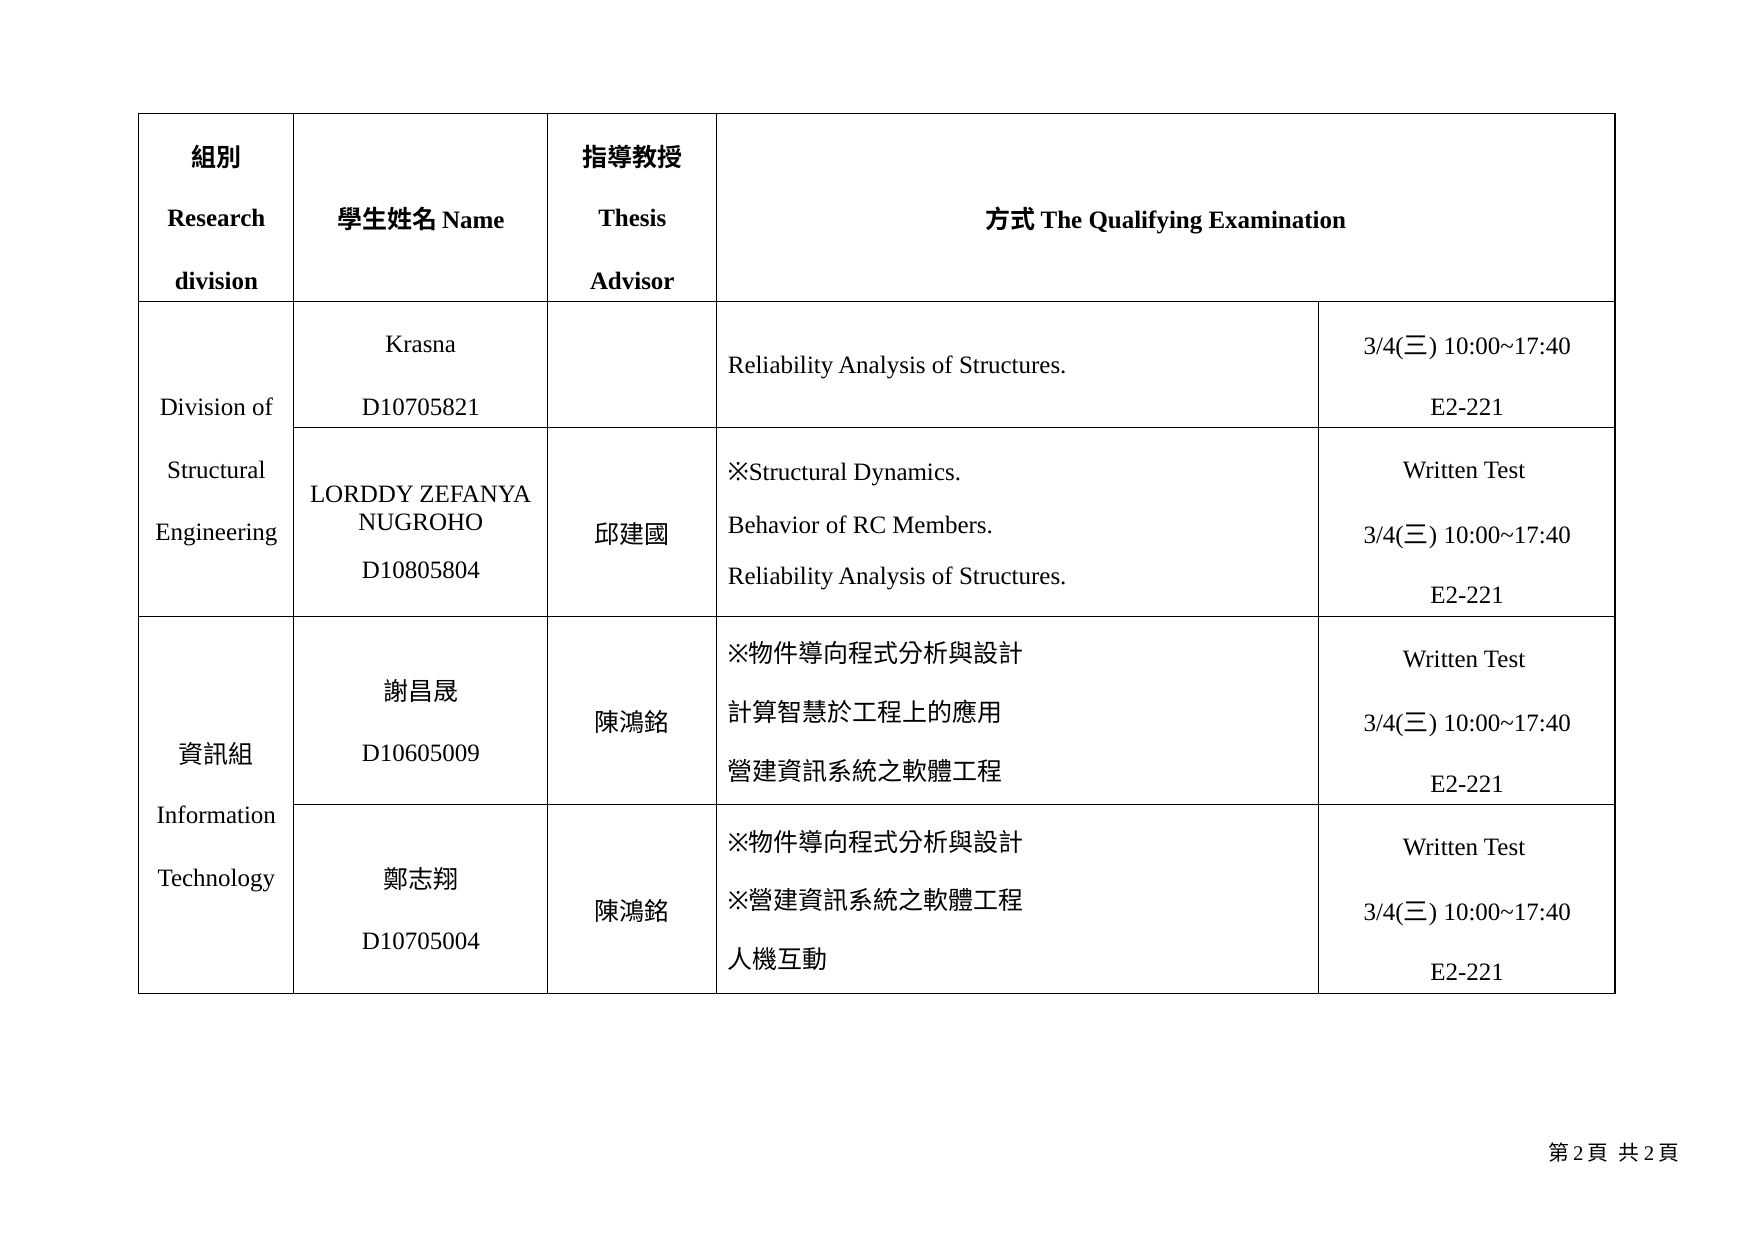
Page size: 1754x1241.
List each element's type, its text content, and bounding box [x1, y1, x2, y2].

table_cell 3/4(三) 10:00~17:40 E2-221 [1319, 302, 1614, 427]
table_header 組別Research division [139, 114, 293, 301]
table_cell Reliability Analysis of Structures. [717, 302, 1318, 427]
table_cell Written Test 3/4(三) 10:00~17:40 E2-221 [1319, 428, 1614, 616]
table_cell 邱建國 [548, 428, 716, 616]
table_cell ※物件導向程式分析與設計 計算智慧於工程上的應用 營建資訊系統之軟體工程 [717, 617, 1318, 804]
table_cell ※Structural Dynamics. Behavior of RC Members. Reliability Analysis of Structures. [717, 428, 1318, 616]
table_cell Written Test 3/4(三) 10:00~17:40 E2-221 [1319, 617, 1614, 804]
table_header 學生姓名Name [294, 114, 547, 301]
table_header 方式The Qualifying Examination [717, 114, 1614, 301]
table_cell 資訊組 Information Technology [139, 617, 293, 993]
table_cell LORDDY ZEFANYA NUGROHO D10805804 [294, 428, 547, 616]
table_cell 謝昌晟 D10605009 [294, 617, 547, 804]
table_cell 陳鴻銘 [548, 617, 716, 804]
table_cell [548, 302, 716, 427]
table_cell 鄭志翔 D10705004 [294, 805, 547, 993]
table_cell ※物件導向程式分析與設計 ※營建資訊系統之軟體工程 人機互動 [717, 805, 1318, 993]
table_header 指導教授Thesis Advisor [548, 114, 716, 301]
table_cell 陳鴻銘 [548, 805, 716, 993]
table_cell Krasna D10705821 [294, 302, 547, 427]
table_cell Division of Structural Engineering [139, 302, 293, 616]
table_cell Written Test 3/4(三) 10:00~17:40 E2-221 [1319, 805, 1614, 993]
